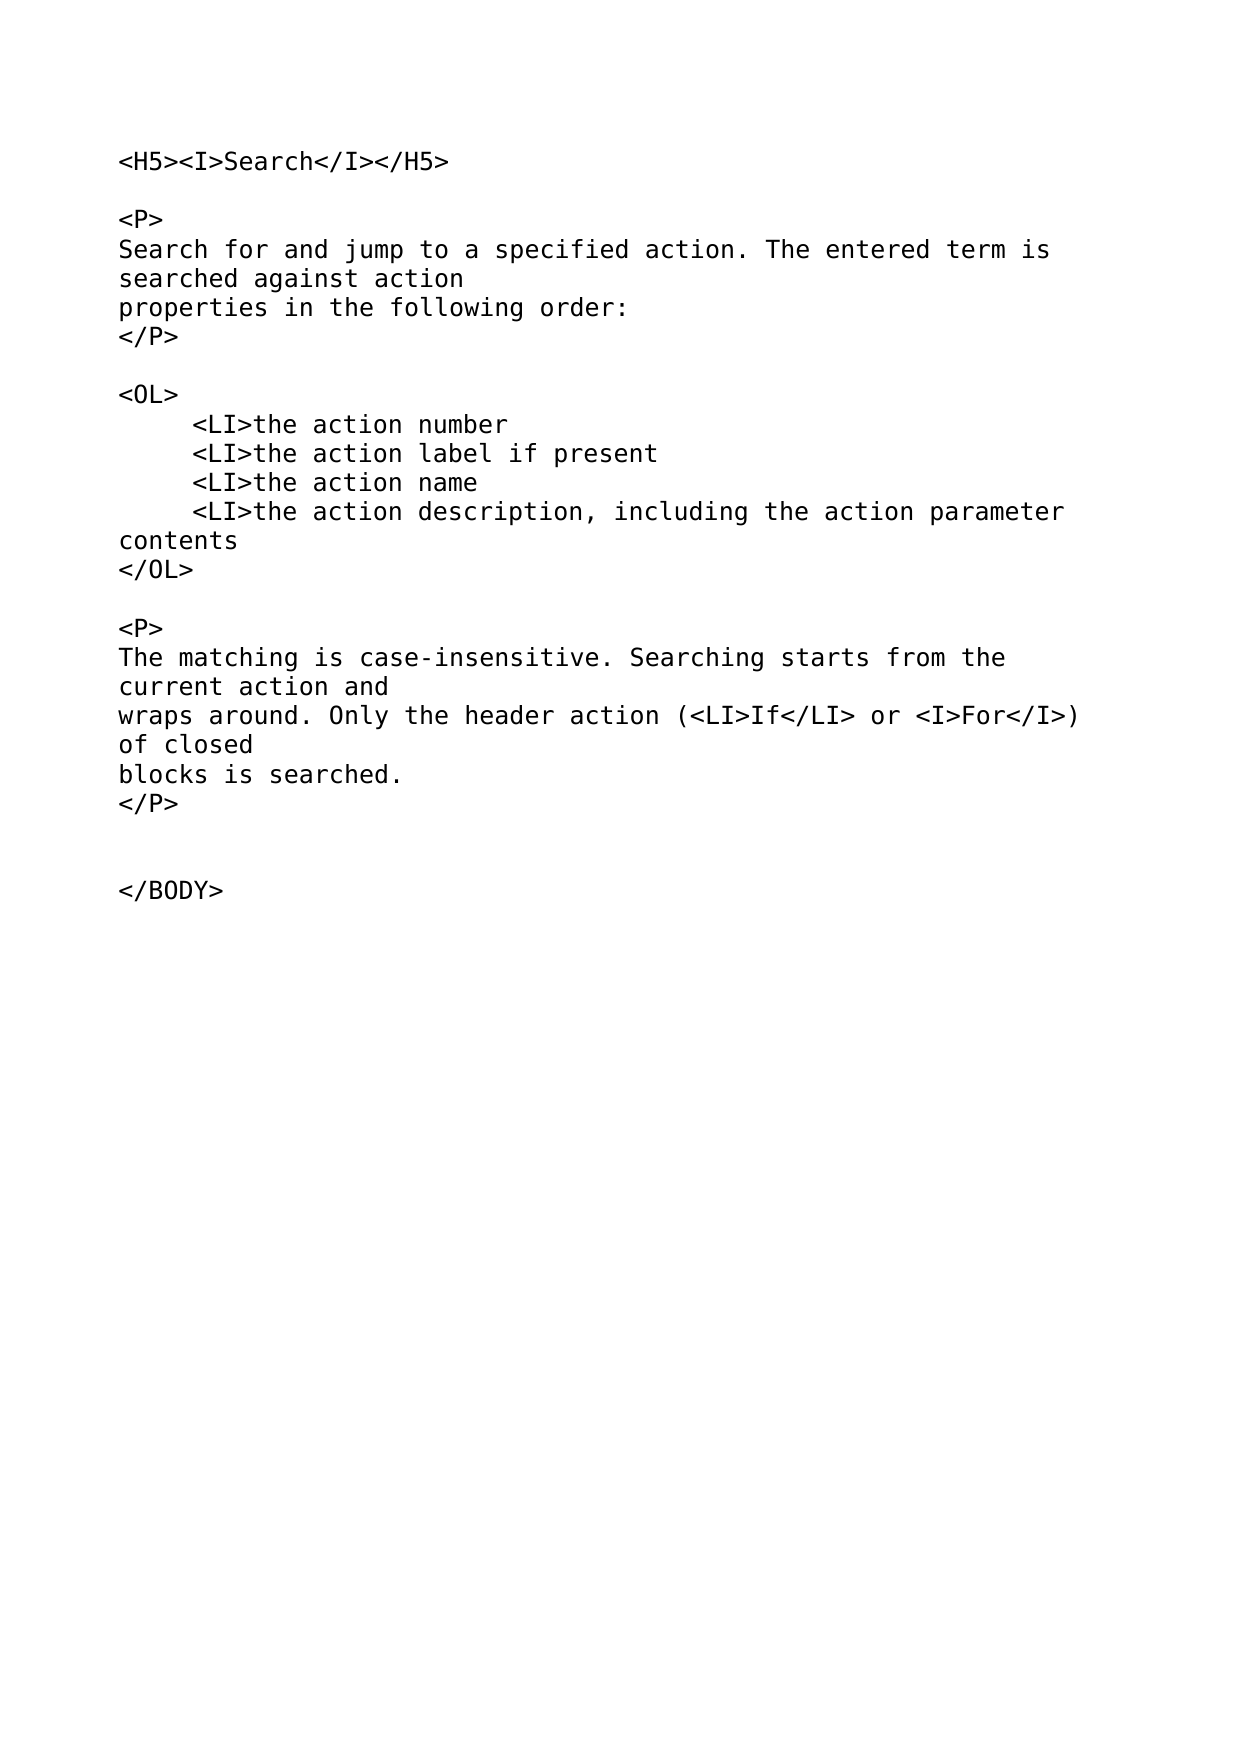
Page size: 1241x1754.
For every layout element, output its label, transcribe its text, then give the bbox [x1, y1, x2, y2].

text <H5><I>Search</I></H5> <P> Search for and jump to a specified action. The entered term is searched against action properties in the following order: </P> <OL> <LI>the action number <LI>the action label if present <LI>the action name <LI>the action description, including the action parameter contents </OL> <P> The matching is case-insensitive. Searching starts from the current action and wraps around. Only the header action (<LI>If</LI> or <I>For</I>) of closed blocks is searched. </P> </BODY> [118, 118, 1122, 906]
